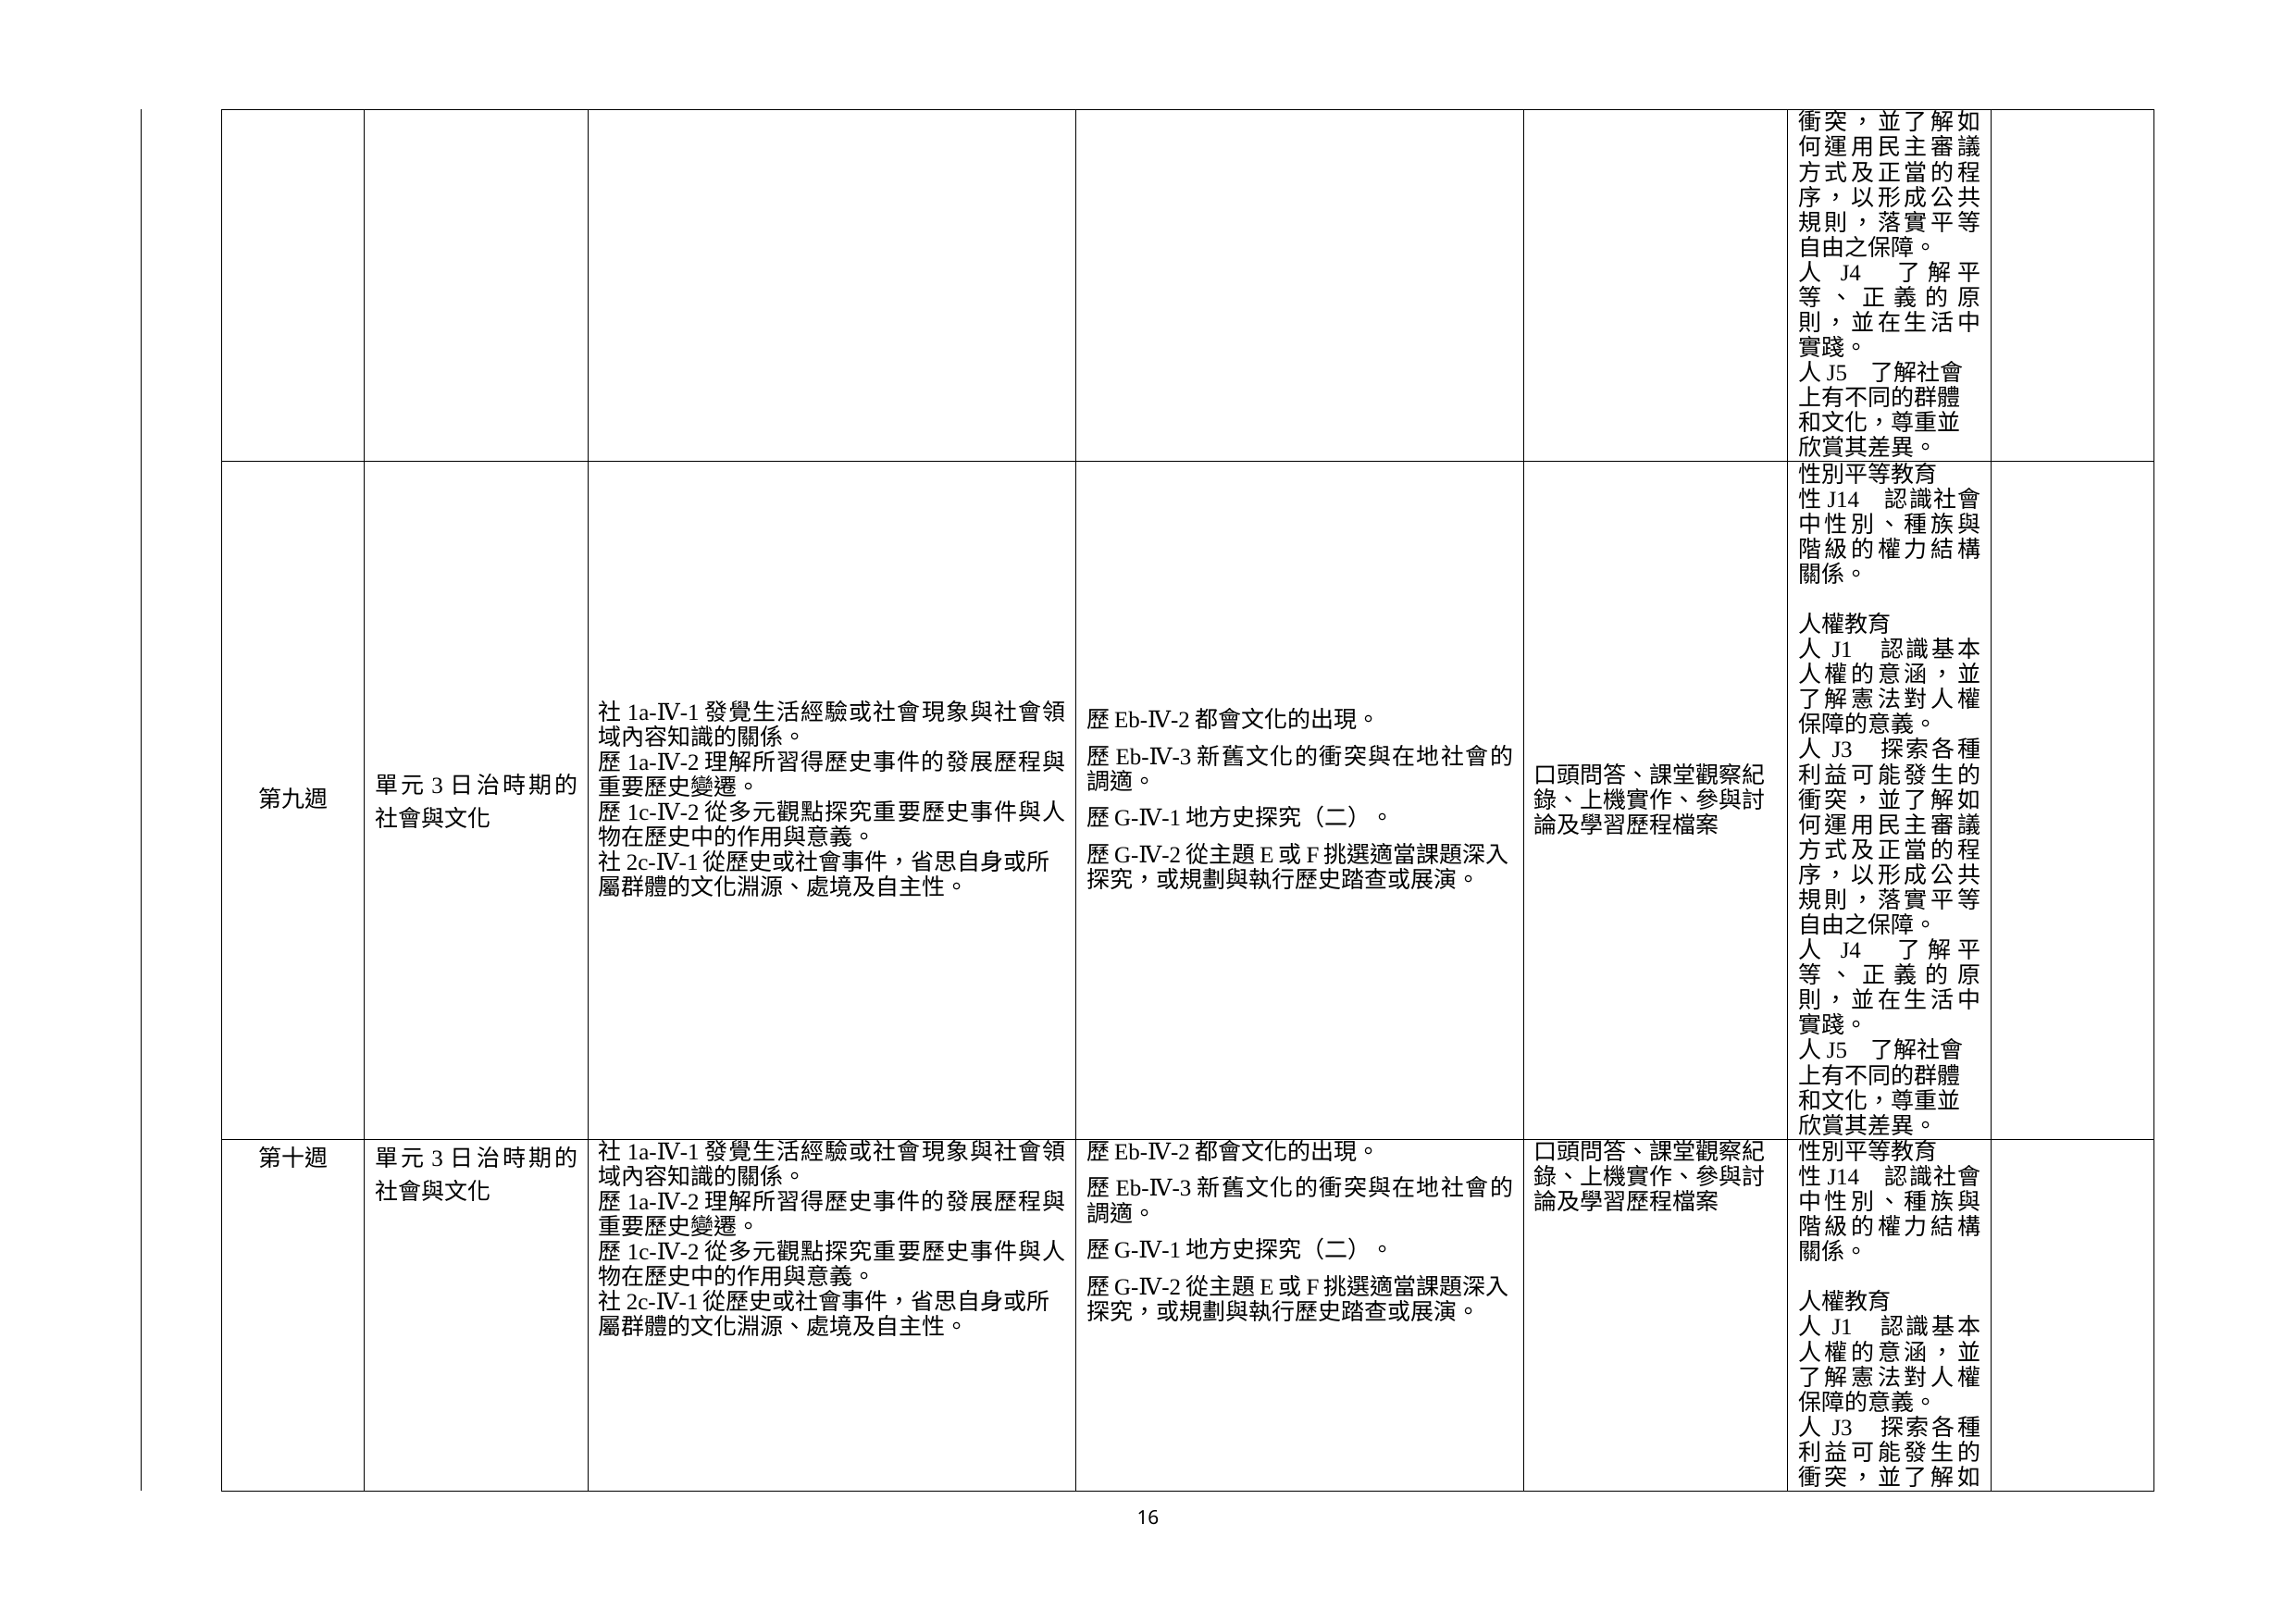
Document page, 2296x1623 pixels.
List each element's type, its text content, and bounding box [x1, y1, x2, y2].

table_cell 社1a-Ⅳ-1發覺生活經驗或社會現象與社會領域內容知識的關係。 歷1a-Ⅳ-2理解所習得歷史事件的發展歷程與重要歷史變遷。 歷1c-Ⅳ-2從多元觀點探究重要歷史事件與人物在歷史中的作用與意義。 社2c-Ⅳ-1從歷史或社會事件，省思自身或所屬群體的文化淵源、處境及自主性。 [589, 1140, 1075, 1491]
table_cell [1992, 462, 2153, 1139]
table_cell [1524, 110, 1787, 461]
table_cell [222, 110, 364, 461]
table_cell 性別平等教育 性J14 認識社會中性別、種族與階級的權力結構關係。 人權教育 人 J1 認識基本人權的意涵，並了解憲法對人權保障的意義。 人 J3 探索各種利益可能發生的衝突，並了解如 [1788, 1140, 1991, 1491]
table_cell 單元3日治時期的社會與文化 [365, 462, 588, 1139]
table_cell 歷Eb-Ⅳ-2都會文化的出現。 歷Eb-Ⅳ-3新舊文化的衝突與在地社會的調適。 歷G-Ⅳ-1地方史探究（二）。 歷G-Ⅳ-2從主題E或F挑選適當課題深入探究，或規劃與執行歷史踏查或展演。 [1076, 462, 1523, 1139]
table_cell 衝突，並了解如何運用民主審議方式及正當的程序，以形成公共規則，落實平等自由之保障。 人 J4 了解平等、正義的原則，並在生活中實踐。 人 J5 了解社會上有不同的群體和文化，尊重並欣賞其差異。 [1788, 110, 1991, 461]
table_cell [365, 110, 588, 461]
table_cell [1076, 110, 1523, 461]
table_cell [589, 110, 1075, 461]
table_cell 社1a-Ⅳ-1發覺生活經驗或社會現象與社會領域內容知識的關係。 歷1a-Ⅳ-2理解所習得歷史事件的發展歷程與重要歷史變遷。 歷1c-Ⅳ-2從多元觀點探究重要歷史事件與人物在歷史中的作用與意義。 社2c-Ⅳ-1從歷史或社會事件，省思自身或所屬群體的文化淵源、處境及自主性。 [589, 462, 1075, 1139]
table_cell 第十週 [222, 1140, 364, 1491]
table_cell 性別平等教育 性J14 認識社會中性別、種族與階級的權力結構關係。 人權教育 人 J1 認識基本人權的意涵，並了解憲法對人權保障的意義。 人 J3 探索各種利益可能發生的衝突，並了解如何運用民主審議方式及正當的程序，以形成公共規則，落實平等自由之保障。 人 J4 了解平等、正義的原則，並在生活中實踐。 人 J5 了解社會上有不同的群體和文化，尊重並欣賞其差異。 [1788, 462, 1991, 1139]
table_cell 歷Eb-Ⅳ-2都會文化的出現。 歷Eb-Ⅳ-3新舊文化的衝突與在地社會的調適。 歷G-Ⅳ-1地方史探究（二）。 歷G-Ⅳ-2從主題E或F挑選適當課題深入探究，或規劃與執行歷史踏查或展演。 [1076, 1140, 1523, 1491]
table_cell 第九週 [222, 462, 364, 1139]
table_cell 口頭問答、課堂觀察紀錄、上機實作、參與討論及學習歷程檔案 [1524, 1140, 1787, 1491]
table_cell 單元3日治時期的社會與文化 [365, 1140, 588, 1491]
table_cell [1992, 110, 2153, 461]
table_cell [1992, 1140, 2153, 1491]
table_cell 口頭問答、課堂觀察紀錄、上機實作、參與討論及學習歷程檔案 [1524, 462, 1787, 1139]
